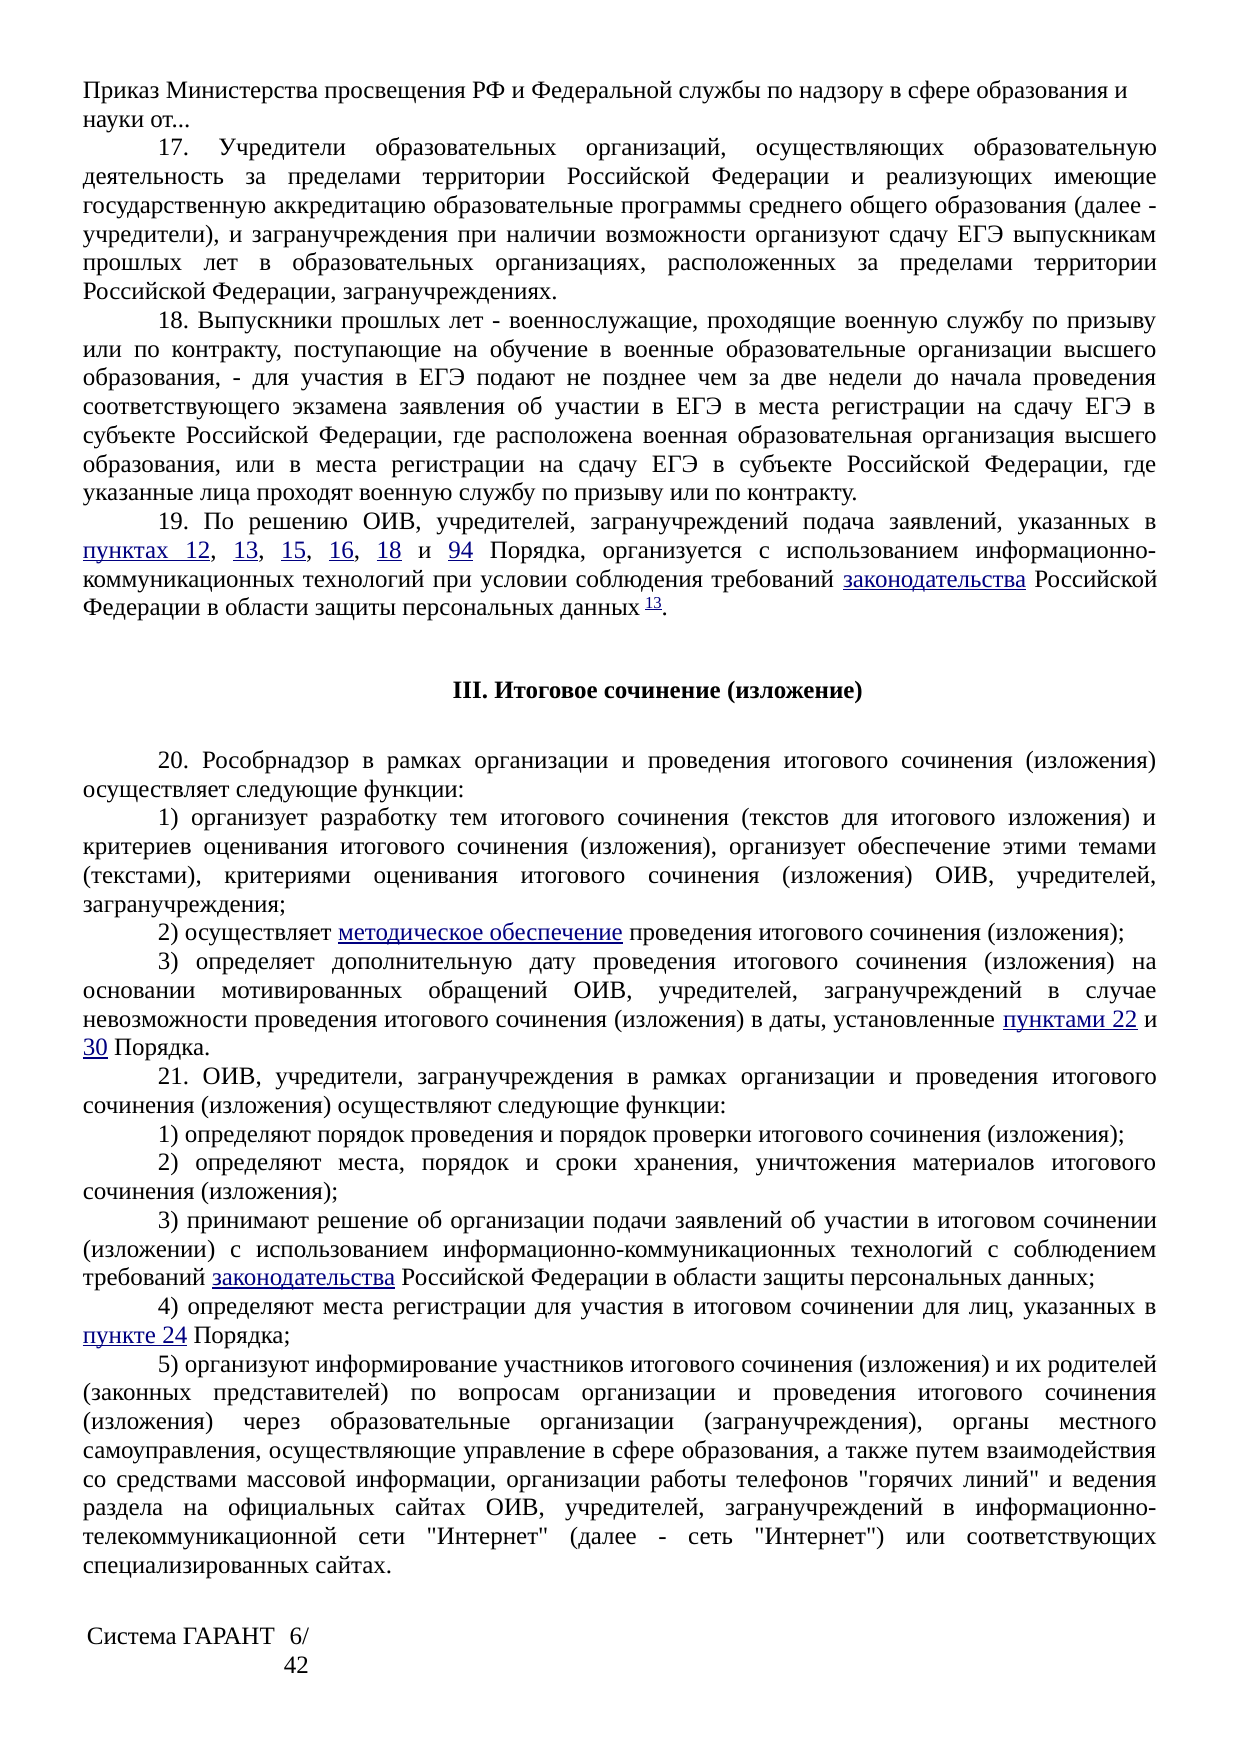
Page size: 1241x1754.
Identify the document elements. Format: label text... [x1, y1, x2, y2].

text 4) определяют места регистрации для участия в итоговом сочинении для лиц, указанных в пункте 24 Порядка; [83, 1291, 1157, 1349]
text 2) определяют места, порядок и сроки хранения, уничтожения материалов итогового сочинения (изложения); [83, 1147, 1157, 1205]
text 3) определяет дополнительную дату проведения итогового сочинения (изложения) на основании мотивированных обращений ОИВ, учредителей, загранучреждений в случае невозможности проведения итогового сочинения (изложения) в даты, установленные пунктами 22 и 30 Порядка. [83, 946, 1157, 1061]
text 1) определяют порядок проведения и порядок проверки итогового сочинения (изложения); [83, 1119, 1157, 1147]
text 3) принимают решение об организации подачи заявлений об участии в итоговом сочинении (изложении) с использованием информационно-коммуникационных технологий с соблюдением требований законодательства Российской Федерации в области защиты персональных данных; [83, 1205, 1157, 1291]
text 21. ОИВ, учредители, загранучреждения в рамках организации и проведения итогового сочинения (изложения) осуществляют следующие функции: [83, 1061, 1157, 1119]
text 18. Выпускники прошлых лет - военнослужащие, проходящие военную службу по призыву или по контракту, поступающие на обучение в военные образовательные организации высшего образования, - для участия в ЕГЭ подают не позднее чем за две недели до начала проведения соответствующего экзамена заявления об участии в ЕГЭ в места регистрации на сдачу ЕГЭ в субъекте Российской Федерации, где расположена военная образовательная организация высшего образования, или в места регистрации на сдачу ЕГЭ в субъекте Российской Федерации, где указанные лица проходят военную службу по призыву или по контракту. [83, 305, 1157, 506]
text 5) организуют информирование участников итогового сочинения (изложения) и их родителей (законных представителей) по вопросам организации и проведения итогового сочинения (изложения) через образовательные организации (загранучреждения), органы местного самоуправления, осуществляющие управление в сфере образования, а также путем взаимодействия со средствами массовой информации, организации работы телефонов "горячих линий" и ведения раздела на официальных сайтах ОИВ, учредителей, загранучреждений в информационно-телекоммуникационной сети "Интернет" (далее - сеть "Интернет") или соответствующих специализированных сайтах. [83, 1349, 1157, 1579]
subtitle III. Итоговое сочинение (изложение) [83, 675, 1157, 704]
text 17. Учредители образовательных организаций, осуществляющих образовательную деятельность за пределами территории Российской Федерации и реализующих имеющие государственную аккредитацию образовательные программы среднего общего образования (далее - учредители), и загранучреждения при наличии возможности организуют сдачу ЕГЭ выпускникам прошлых лет в образовательных организациях, расположенных за пределами территории Российской Федерации, загранучреждениях. [83, 132, 1157, 305]
text 20. Рособрнадзор в рамках организации и проведения итогового сочинения (изложения) осуществляет следующие функции: [83, 745, 1157, 802]
text 1) организует разработку тем итогового сочинения (текстов для итогового изложения) и критериев оценивания итогового сочинения (изложения), организует обеспечение этими темами (текстами), критериями оценивания итогового сочинения (изложения) ОИВ, учредителей, загранучреждения; [83, 802, 1157, 917]
text 2) осуществляет методическое обеспечение проведения итогового сочинения (изложения); [83, 917, 1157, 946]
text 19. По решению ОИВ, учредителей, загранучреждений подача заявлений, указанных в пунктах 12, 13, 15, 16, 18 и 94 Порядка, организуется с использованием информационно-коммуникационных технологий при условии соблюдения требований законодательства Российской Федерации в области защиты персональных данных 13. [83, 506, 1157, 621]
